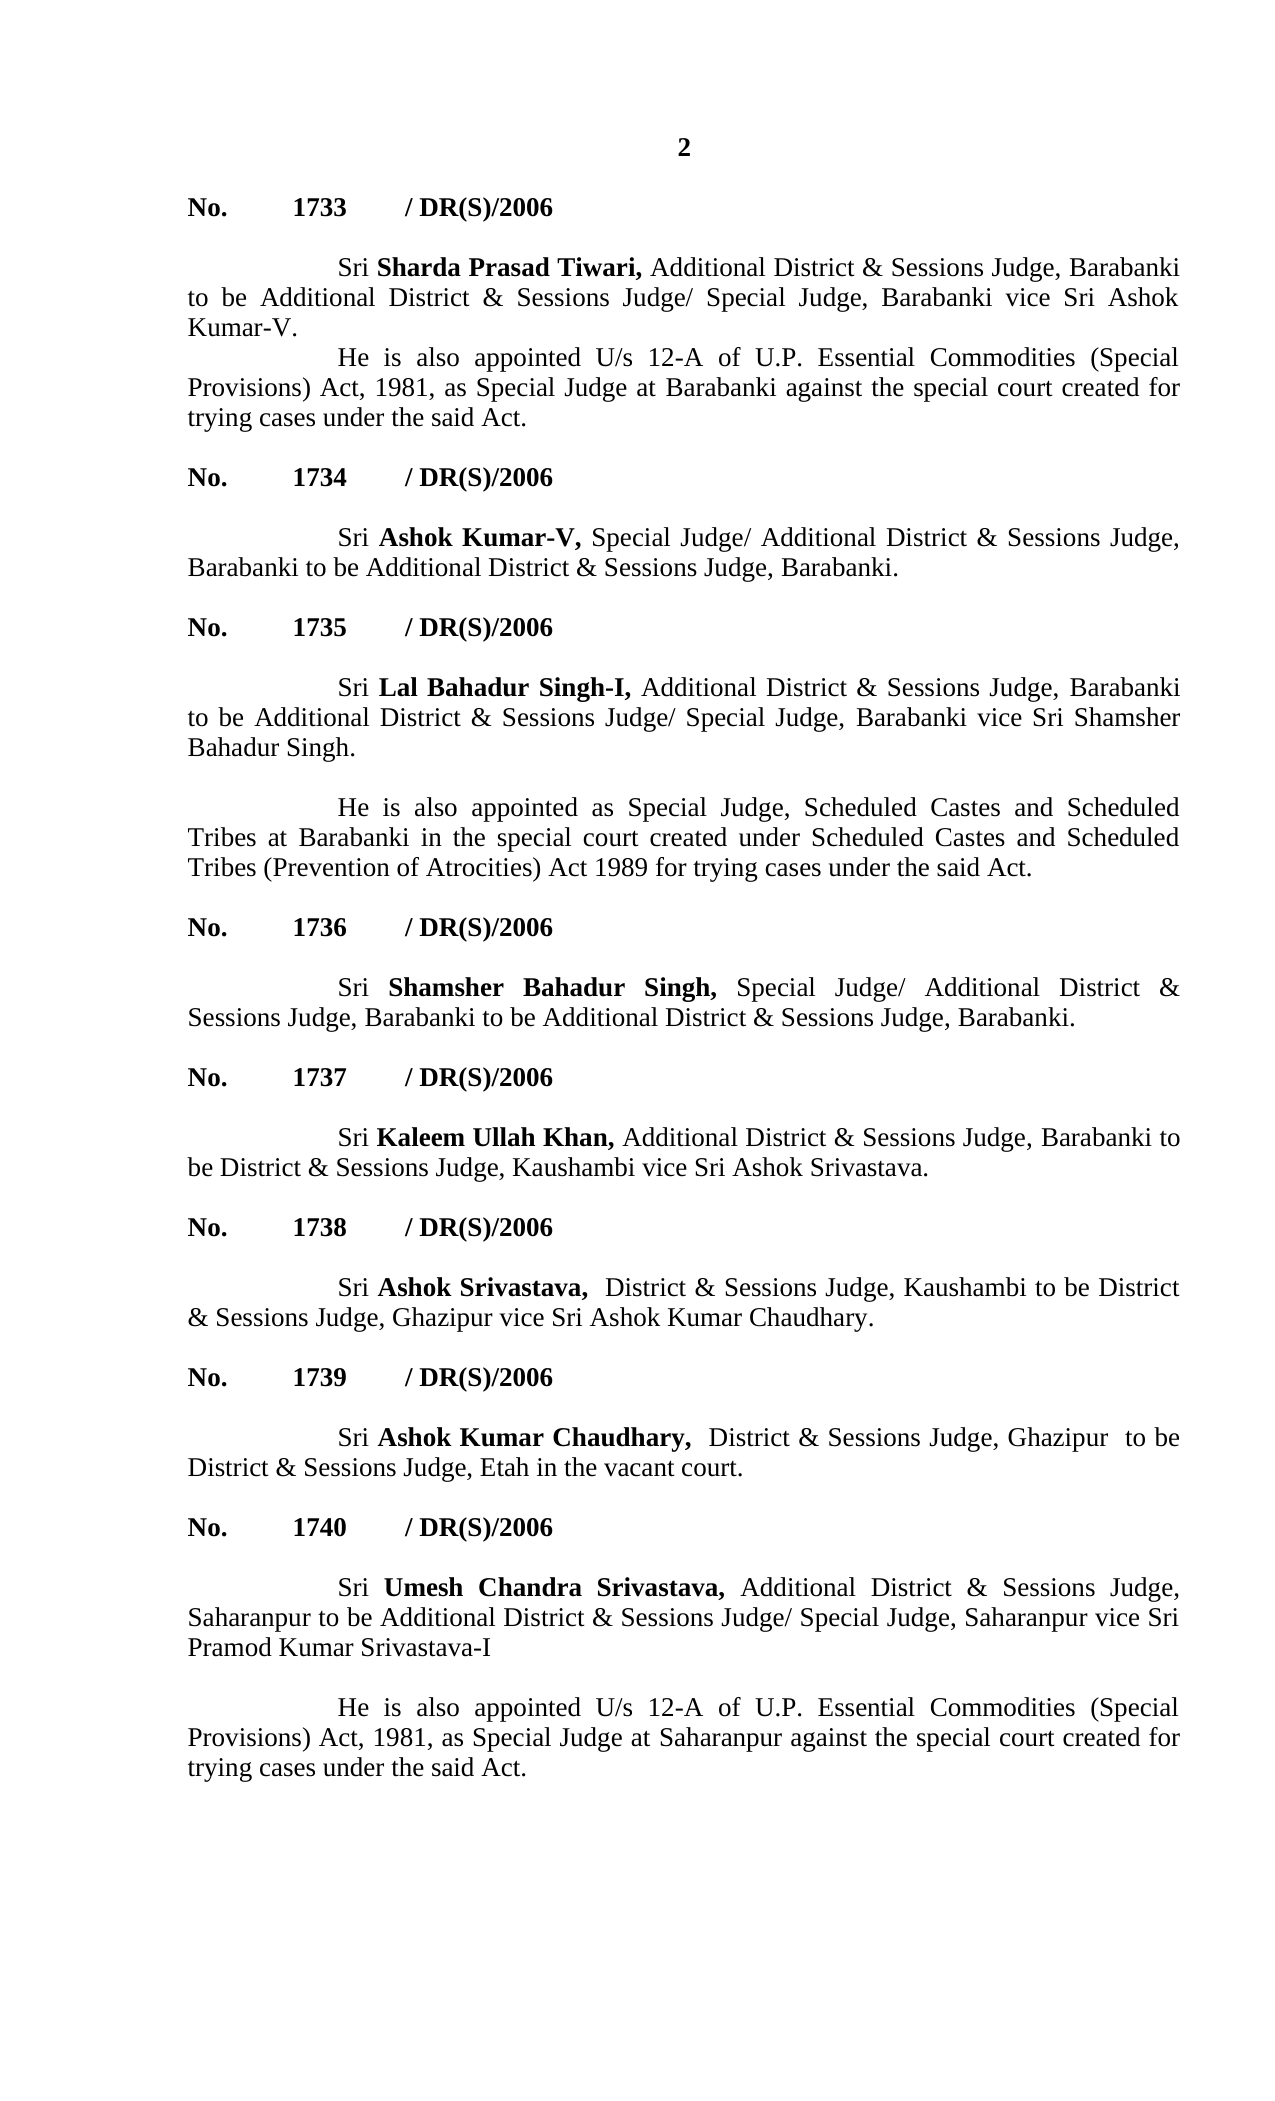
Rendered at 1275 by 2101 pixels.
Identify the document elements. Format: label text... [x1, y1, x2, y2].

text Sri Umesh Chandra Srivastava, Additional District & Sessions Judge, Saharanpur to be Additional District & Sessions Judge/ Special Judge, Saharanpur vice Sri Pramod Kumar Srivastava-I [187, 1572, 1181, 1662]
table_header / DR(S)/2006 [394, 1512, 732, 1542]
table_header No. [176, 192, 281, 222]
table_header / DR(S)/2006 [394, 912, 732, 942]
table_header / DR(S)/2006 [394, 1362, 732, 1392]
text Sri Kaleem Ullah Khan, Additional District & Sessions Judge, Barabanki to be District & Sessions Judge, Kaushambi vice Sri Ashok Srivastava. [187, 1122, 1181, 1182]
text Sri Ashok Kumar Chaudhary, District & Sessions Judge, Ghazipur to be District & Sessions Judge, Etah in the vacant court. [187, 1422, 1181, 1482]
table_header 1739 [281, 1362, 394, 1392]
table_header No. [176, 462, 281, 492]
table_header 1738 [281, 1212, 394, 1242]
table_header / DR(S)/2006 [394, 612, 732, 642]
text He is also appointed U/s 12-A of U.P. Essential Commodities (Special Provisions) Act, 1981, as Special Judge at Saharanpur against the special court created for trying cases under the said Act. [187, 1692, 1181, 1782]
table_header 1737 [281, 1062, 394, 1092]
text 2 [187, 132, 1181, 162]
table_header 1734 [281, 462, 394, 492]
table_header 1736 [281, 912, 394, 942]
table_header / DR(S)/2006 [394, 1212, 732, 1242]
text Sri Ashok Kumar-V, Special Judge/ Additional District & Sessions Judge, Barabanki to be Additional District & Sessions Judge, Barabanki. [187, 522, 1181, 582]
table_header 1733 [281, 192, 394, 222]
text Sri Lal Bahadur Singh-I, Additional District & Sessions Judge, Barabanki to be Additional District & Sessions Judge/ Special Judge, Barabanki vice Sri Shamsher Bahadur Singh. [187, 672, 1181, 762]
text Sri Sharda Prasad Tiwari, Additional District & Sessions Judge, Barabanki to be Additional District & Sessions Judge/ Special Judge, Barabanki vice Sri Ashok Kumar-V. [187, 252, 1181, 342]
text Sri Shamsher Bahadur Singh, Special Judge/ Additional District & Sessions Judge, Barabanki to be Additional District & Sessions Judge, Barabanki. [187, 972, 1181, 1032]
table_header / DR(S)/2006 [394, 462, 732, 492]
table_header / DR(S)/2006 [394, 1062, 732, 1092]
table_header No. [176, 1062, 281, 1092]
text He is also appointed U/s 12-A of U.P. Essential Commodities (Special Provisions) Act, 1981, as Special Judge at Barabanki against the special court created for trying cases under the said Act. [187, 342, 1181, 432]
table_header No. [176, 612, 281, 642]
table_header 1740 [281, 1512, 394, 1542]
table_header No. [176, 1362, 281, 1392]
table_header 1735 [281, 612, 394, 642]
text Sri Ashok Srivastava, District & Sessions Judge, Kaushambi to be District & Sessions Judge, Ghazipur vice Sri Ashok Kumar Chaudhary. [187, 1272, 1181, 1332]
table_header No. [176, 1512, 281, 1542]
table_header No. [176, 912, 281, 942]
table_header No. [176, 1212, 281, 1242]
text He is also appointed as Special Judge, Scheduled Castes and Scheduled Tribes at Barabanki in the special court created under Scheduled Castes and Scheduled Tribes (Prevention of Atrocities) Act 1989 for trying cases under the said Act. [187, 792, 1181, 882]
table_header / DR(S)/2006 [394, 192, 732, 222]
